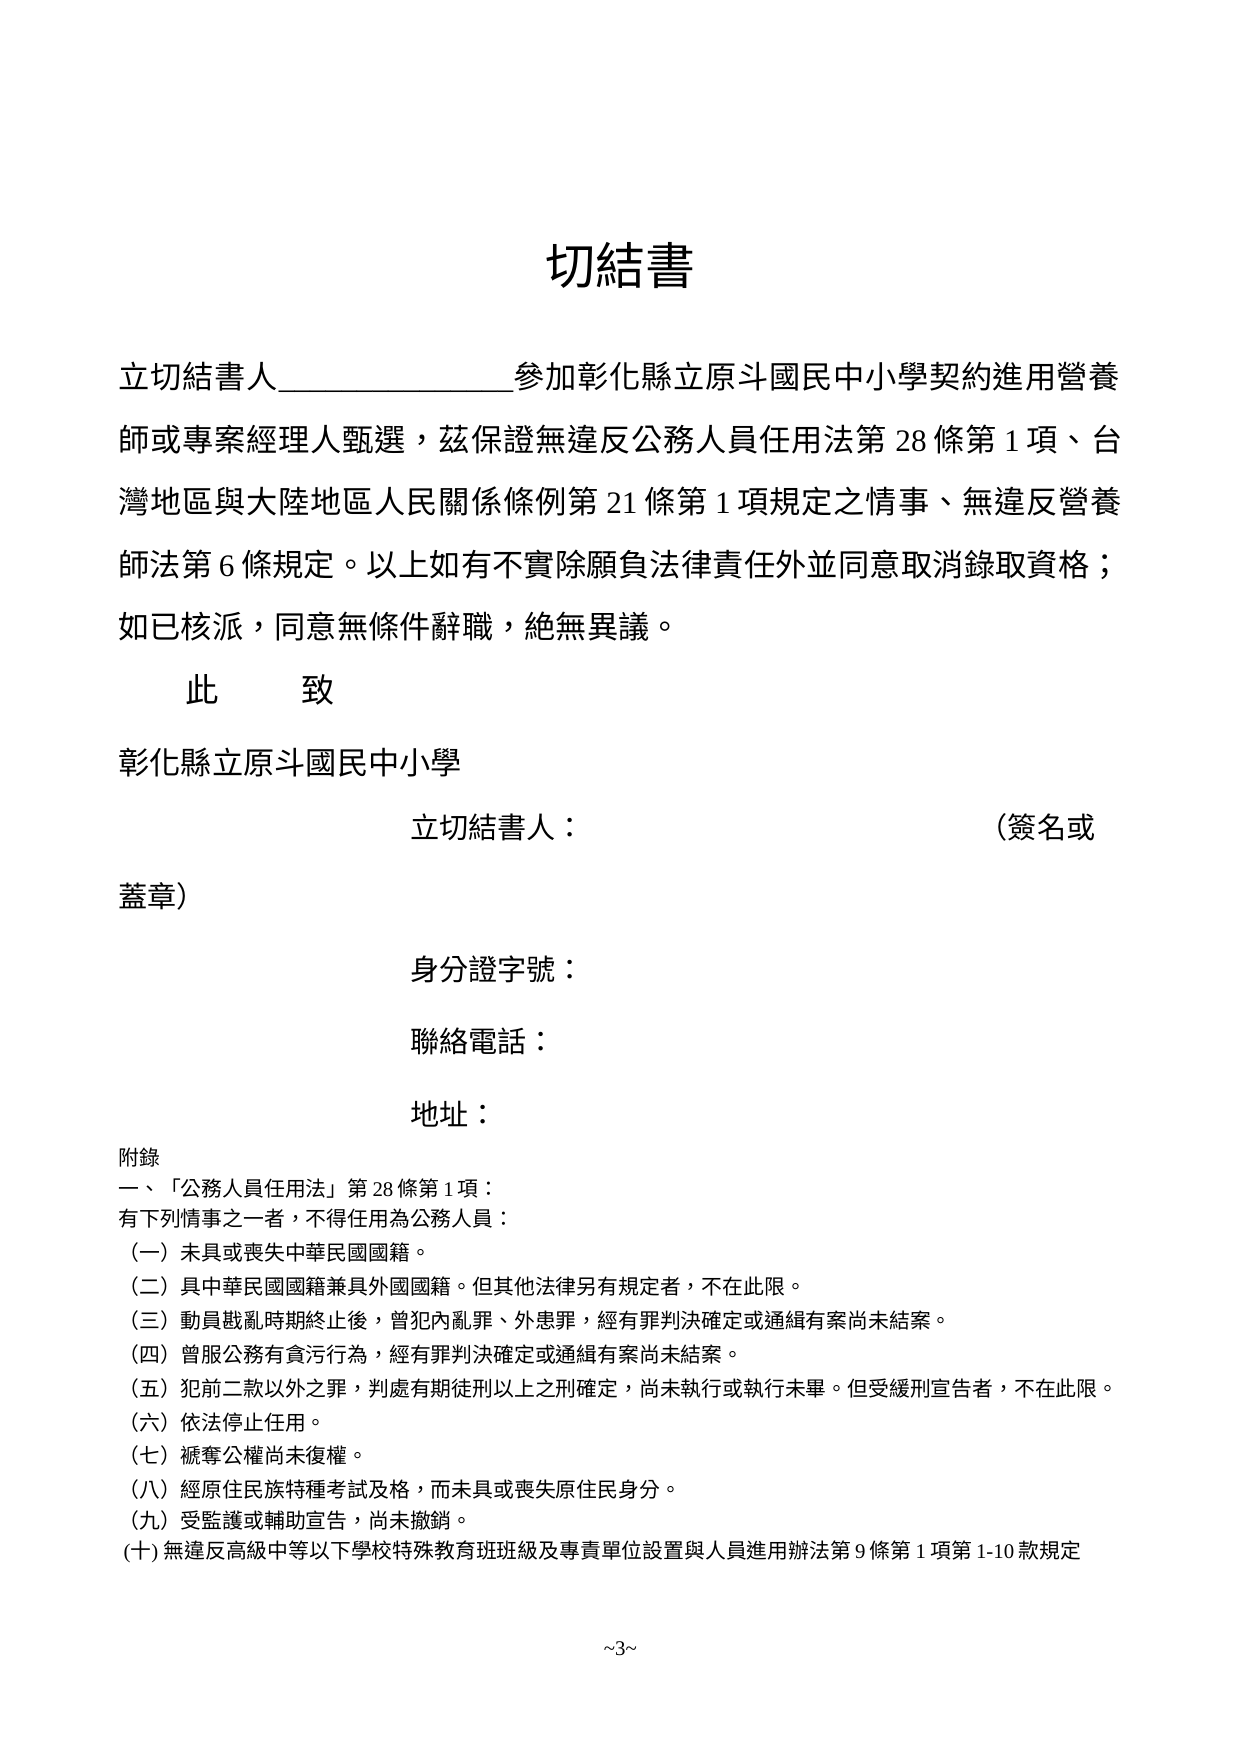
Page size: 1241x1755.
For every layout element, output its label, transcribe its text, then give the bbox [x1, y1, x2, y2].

text （六）依法停止任用。 [118, 1406, 1122, 1436]
text 附錄 [118, 1142, 1122, 1172]
text 立切結書人_______________參加彰化縣立原斗國民中小學契約進用營養師或專案經理人甄選，茲保證無違反公務人員任用法第28條第1項、台灣地區與大陸地區人民關係條例第21條第1項規定之情事、無違反營養師法第6條規定。以上如有不實除願負法律責任外並同意取消錄取資格；如已核派，同意無條件辭職，絶無異議。 [118, 333, 1122, 646]
text （四）曾服公務有貪污行為，經有罪判決確定或通緝有案尚未結案。 [118, 1338, 1122, 1368]
text 立切結書人： （簽名或蓋章） [118, 783, 1122, 921]
text 彰化縣立原斗國民中小學 [118, 719, 1122, 781]
text （八）經原住民族特種考試及格，而未具或喪失原住民身分。 [118, 1474, 1122, 1504]
text （三）動員戡亂時期終止後，曾犯內亂罪、外患罪，經有罪判決確定或通緝有案尚未結案。 [118, 1304, 1122, 1334]
text (十) 無違反高級中等以下學校特殊教育班班級及專責單位設置與人員進用辦法第9條第1項第1-10款規定 [118, 1534, 1122, 1564]
text （七）褫奪公權尚未復權。 [118, 1440, 1122, 1470]
text （二）具中華民國國籍兼具外國國籍。但其他法律另有規定者，不在此限。 [118, 1270, 1122, 1300]
text （九）受監護或輔助宣告，尚未撤銷。 [118, 1504, 1122, 1534]
text 地址： [118, 1071, 1122, 1139]
text 身分證字號： [118, 925, 1122, 994]
text 切結書 [118, 189, 1122, 314]
text 聯絡電話： [118, 998, 1122, 1067]
text （五）犯前二款以外之罪，判處有期徒刑以上之刑確定，尚未執行或執行未畢。但受緩刑宣告者，不在此限。 [118, 1372, 1122, 1402]
text 有下列情事之一者，不得任用為公務人員： [118, 1202, 1122, 1232]
text 此 致 [118, 648, 1122, 717]
text （一）未具或喪失中華民國國籍。 [118, 1236, 1122, 1266]
text 一、「公務人員任用法」第28條第1項： [118, 1172, 1122, 1202]
